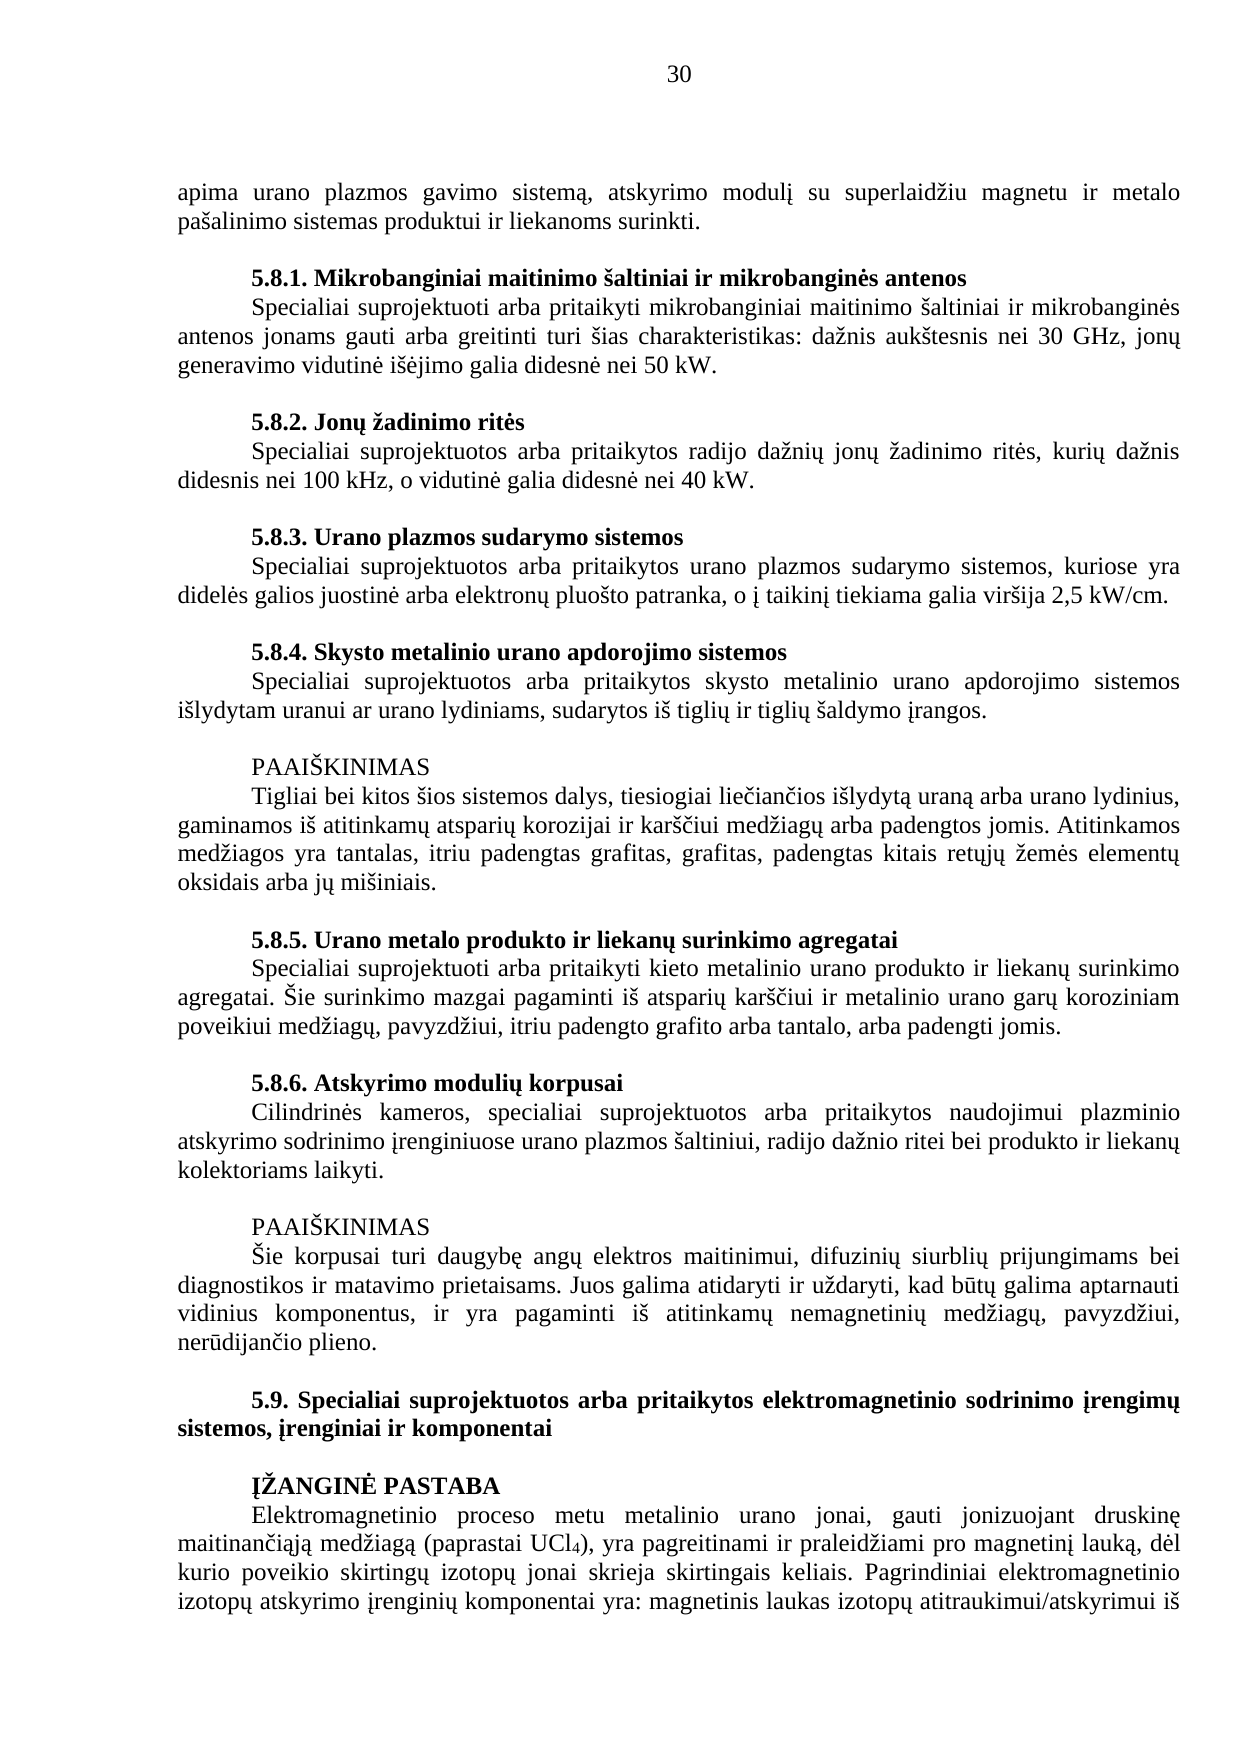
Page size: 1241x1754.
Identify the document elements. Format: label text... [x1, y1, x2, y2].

text 5.8.4. Skysto metalinio urano apdorojimo sistemos [177, 637, 1181, 666]
text PAAIŠKINIMAS [177, 752, 1181, 781]
text Elektromagnetinio proceso metu metalinio urano jonai, gauti jonizuojant druskinę maitinančiąją medžiagą (paprastai UCl4), yra pagreitinami ir praleidžiami pro magnetinį lauką, dėl kurio poveikio skirtingų izotopų jonai skrieja skirtingais keliais. Pagrindiniai elektromagnetinio izotopų atskyrimo įrenginių komponentai yra: magnetinis laukas izotopų atitraukimui/atskyrimui iš [177, 1500, 1181, 1615]
text Specialiai suprojektuotos arba pritaikytos skysto metalinio urano apdorojimo sistemos išlydytam uranui ar urano lydiniams, sudarytos iš tiglių ir tiglių šaldymo įrangos. [177, 666, 1181, 723]
text Šie korpusai turi daugybę angų elektros maitinimui, difuzinių siurblių prijungimams bei diagnostikos ir matavimo prietaisams. Juos galima atidaryti ir uždaryti, kad būtų galima aptarnauti vidinius komponentus, ir yra pagaminti iš atitinkamų nemagnetinių medžiagų, pavyzdžiui, nerūdijančio plieno. [177, 1241, 1181, 1356]
text 5.9. Specialiai suprojektuotos arba pritaikytos elektromagnetinio sodrinimo įrengimų sistemos, įrenginiai ir komponentai [177, 1385, 1181, 1442]
text ĮŽANGINĖ PASTABA [177, 1471, 1181, 1500]
text 5.8.1. Mikrobanginiai maitinimo šaltiniai ir mikrobanginės antenos [177, 263, 1181, 292]
text apima urano plazmos gavimo sistemą, atskyrimo modulį su superlaidžiu magnetu ir metalo pašalinimo sistemas produktui ir liekanoms surinkti. [177, 177, 1181, 235]
text Specialiai suprojektuoti arba pritaikyti kieto metalinio urano produkto ir liekanų surinkimo agregatai. Šie surinkimo mazgai pagaminti iš atsparių karščiui ir metalinio urano garų koroziniam poveikiui medžiagų, pavyzdžiui, itriu padengto grafito arba tantalo, arba padengti jomis. [177, 953, 1181, 1040]
text Specialiai suprojektuoti arba pritaikyti mikrobanginiai maitinimo šaltiniai ir mikrobanginės antenos jonams gauti arba greitinti turi šias charakteristikas: dažnis aukštesnis nei 30 GHz, jonų generavimo vidutinė išėjimo galia didesnė nei 50 kW. [177, 292, 1181, 378]
text Specialiai suprojektuotos arba pritaikytos urano plazmos sudarymo sistemos, kuriose yra didelės galios juostinė arba elektronų pluošto patranka, o į taikinį tiekiama galia viršija 2,5 kW/cm. [177, 551, 1181, 608]
text Tigliai bei kitos šios sistemos dalys, tiesiogiai liečiančios išlydytą uraną arba urano lydinius, gaminamos iš atitinkamų atsparių korozijai ir karščiui medžiagų arba padengtos jomis. Atitinkamos medžiagos yra tantalas, itriu padengtas grafitas, grafitas, padengtas kitais retųjų žemės elementų oksidais arba jų mišiniais. [177, 781, 1181, 896]
text 5.8.2. Jonų žadinimo ritės [177, 407, 1181, 436]
text 5.8.6. Atskyrimo modulių korpusai [177, 1068, 1181, 1097]
text Specialiai suprojektuotos arba pritaikytos radijo dažnių jonų žadinimo ritės, kurių dažnis didesnis nei 100 kHz, o vidutinė galia didesnė nei 40 kW. [177, 436, 1181, 493]
text 5.8.5. Urano metalo produkto ir liekanų surinkimo agregatai [177, 925, 1181, 953]
text 5.8.3. Urano plazmos sudarymo sistemos [177, 522, 1181, 551]
text PAAIŠKINIMAS [177, 1212, 1181, 1241]
text Cilindrinės kameros, specialiai suprojektuotos arba pritaikytos naudojimui plazminio atskyrimo sodrinimo įrenginiuose urano plazmos šaltiniui, radijo dažnio ritei bei produkto ir liekanų kolektoriams laikyti. [177, 1097, 1181, 1183]
